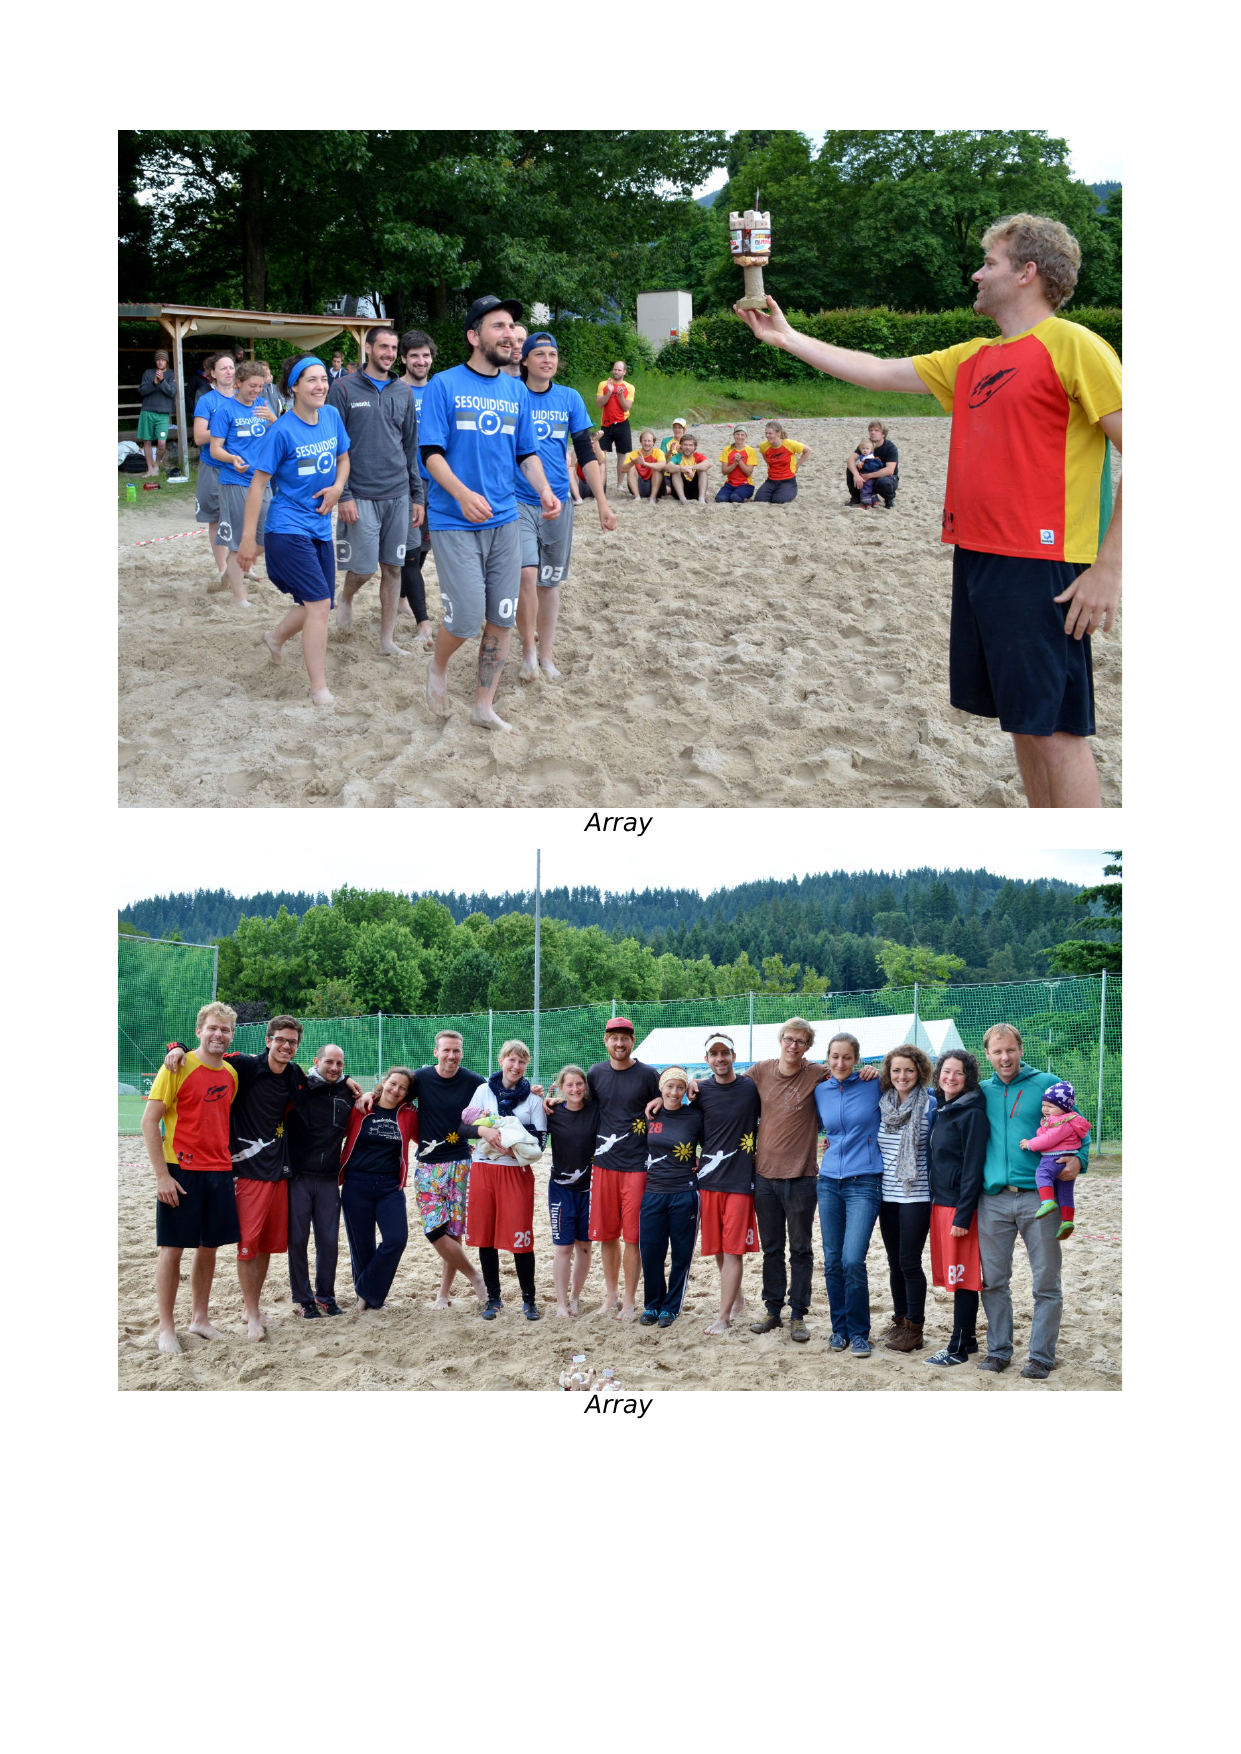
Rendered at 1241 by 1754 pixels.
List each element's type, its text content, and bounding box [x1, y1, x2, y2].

text Array [118, 1391, 1122, 1419]
picture [118, 849, 1123, 1391]
picture [118, 130, 1123, 808]
text Array [118, 808, 1122, 837]
